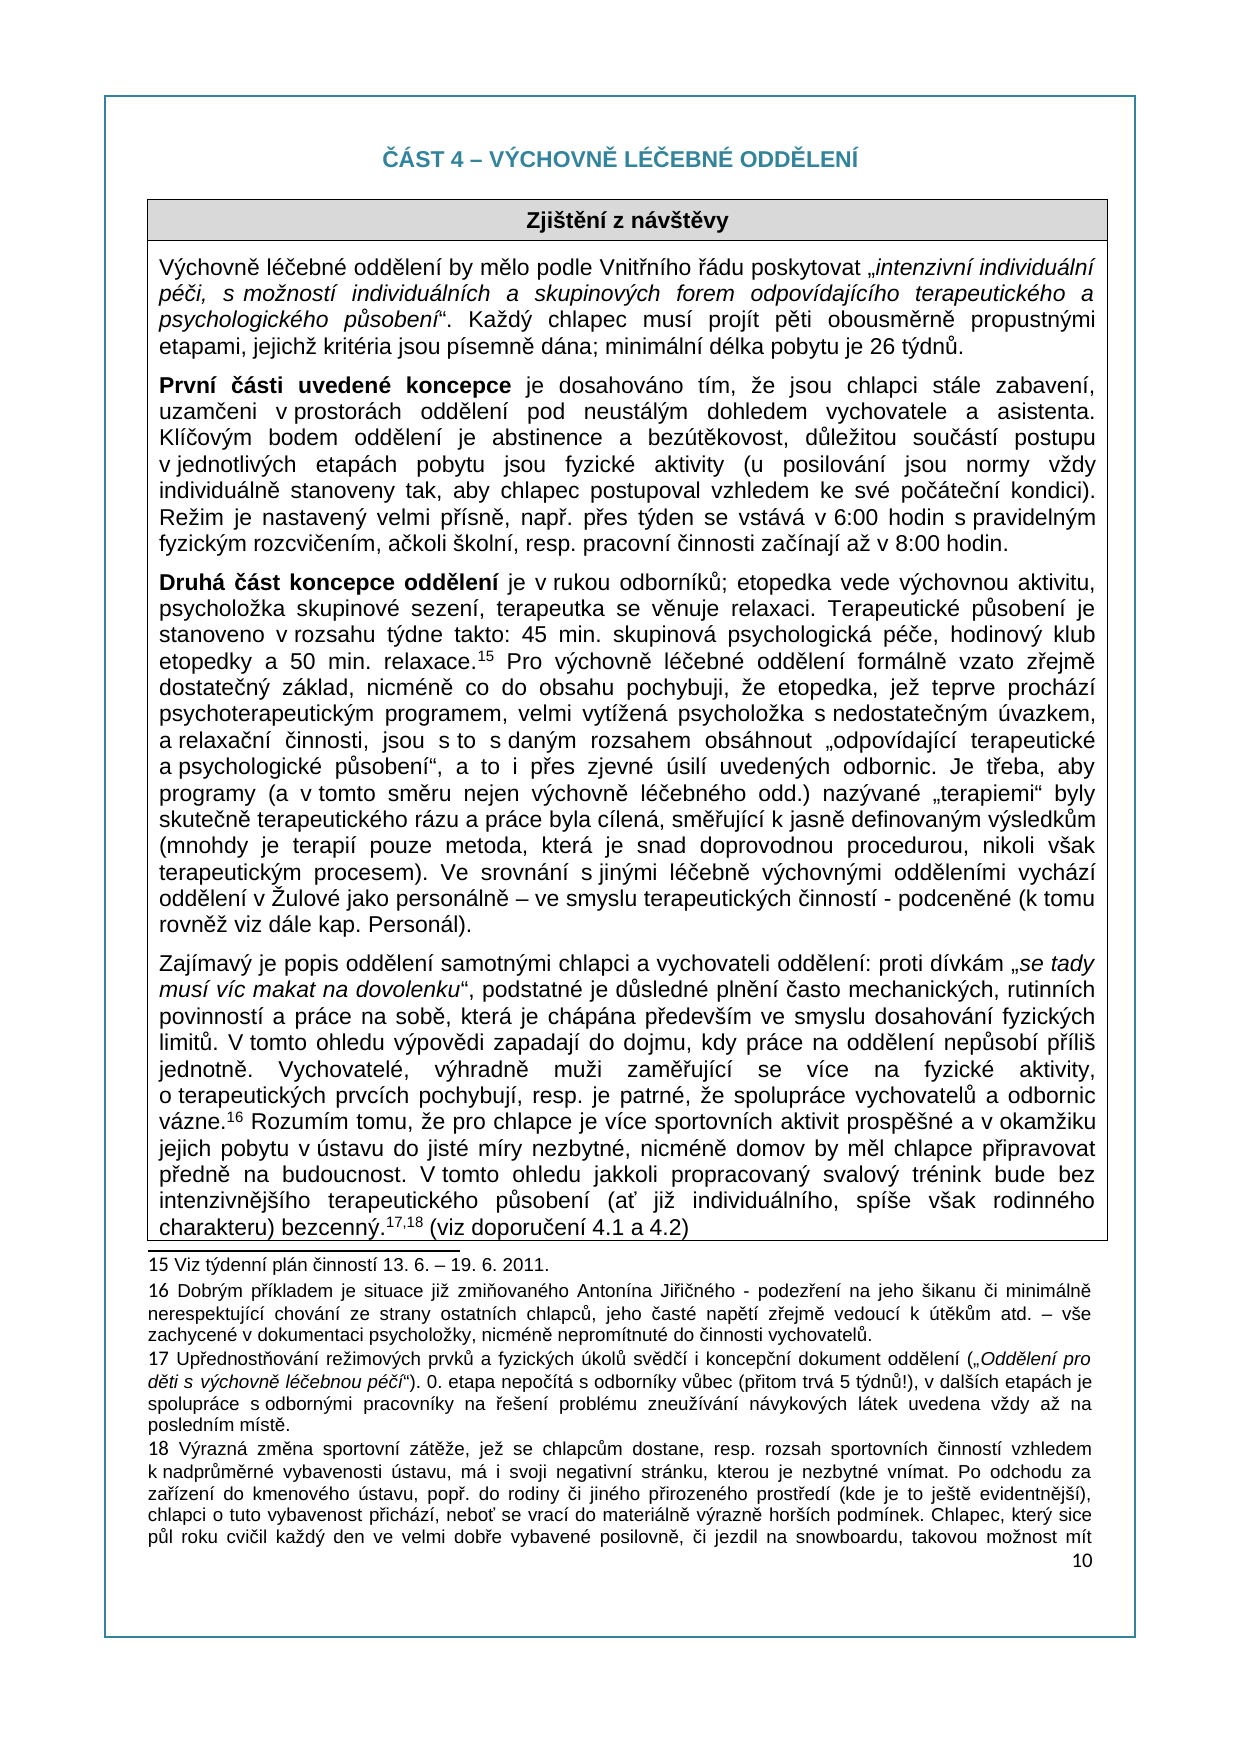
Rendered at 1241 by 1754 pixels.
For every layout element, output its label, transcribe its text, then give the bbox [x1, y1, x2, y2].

table_cell Výchovně léčebné oddělení by mělo podle Vnitřního řádu poskytovat „intenzivní individuální péči, s možností individuálních a skupinových forem odpovídajícího terapeutického a psychologického působení“. Každý chlapec musí projít pěti obousměrně propustnými etapami, jejichž kritéria jsou písemně dána; minimální délka pobytu je 26 týdnů. První části uvedené koncepce je dosahováno tím, že jsou chlapci stále zabavení, uzamčeni v prostorách oddělení pod neustálým dohledem vychovatele a asistenta. Klíčovým bodem oddělení je abstinence a bezútěkovost, důležitou součástí postupu v jednotlivých etapách pobytu jsou fyzické aktivity (u posilování jsou normy vždy individuálně stanoveny tak, aby chlapec postupoval vzhledem ke své počáteční kondici). Režim je nastavený velmi přísně, např. přes týden se vstává v 6:00 hodin s pravidelným fyzickým rozcvičením, ačkoli školní, resp. pracovní činnosti začínají až v 8:00 hodin. Druhá část koncepce oddělení je v rukou odborníků; etopedka vede výchovnou aktivitu, psycholožka skupinové sezení, terapeutka se věnuje relaxaci. Terapeutické působení je stanoveno v rozsahu týdne takto: 45 min. skupinová psychologická péče, hodinový klub etopedky a 50 min. relaxace. Pro výchovně léčebné oddělení formálně vzato zřejmě dostatečný základ, nicméně co do obsahu pochybuji, že etopedka, jež teprve prochází psychoterapeutickým programem, velmi vytížená psycholožka s nedostatečným úvazkem, a relaxační činnosti, jsou s to s daným rozsahem obsáhnout „odpovídající terapeutické a psychologické působení“, a to i přes zjevné úsilí uvedených odbornic. Je třeba, aby programy (a v tomto směru nejen výchovně léčebného odd.) nazývané „terapiemi“ byly skutečně terapeutického rázu a práce byla cílená, směřující k jasně definovaným výsledkům (mnohdy je terapií pouze metoda, která je snad doprovodnou procedurou, nikoli však terapeutickým procesem). Ve srovnání s jinými léčebně výchovnými odděleními vychází oddělení v Žulové jako personálně – ve smyslu terapeutických činností - podceněné (k tomu rovněž viz dále kap. Personál). Zajímavý je popis oddělení samotnými chlapci a vychovateli oddělení: proti dívkám „se tady musí víc makat na dovolenku“, podstatné je důsledné plnění často mechanických, rutinních povinností a práce na sobě, která je chápána především ve smyslu dosahování fyzických limitů. V tomto ohledu výpovědi zapadají do dojmu, kdy práce na oddělení nepůsobí příliš jednotně. Vychovatelé, výhradně muži zaměřující se více na fyzické aktivity, o terapeutických prvcích pochybují, resp. je patrné, že spolupráce vychovatelů a odbornic vázne. Rozumím tomu, že pro chlapce je více sportovních aktivit prospěšné a v okamžiku jejich pobytu v ústavu do jisté míry nezbytné, nicméně domov by měl chlapce připravovat předně na budoucnost. V tomto ohledu jakkoli propracovaný svalový trénink bude bez intenzivnějšího terapeutického působení (ať již individuálního, spíše však rodinného charakteru) bezcenný., (viz doporučení 4.1 a 4.2) [148, 241, 1107, 1240]
text ČÁST 4 – VÝCHOVNĚ LÉČEBNÉ ODDĚLENÍ [148, 146, 1092, 172]
table_header Zjištění z návštěvy [148, 200, 1107, 240]
